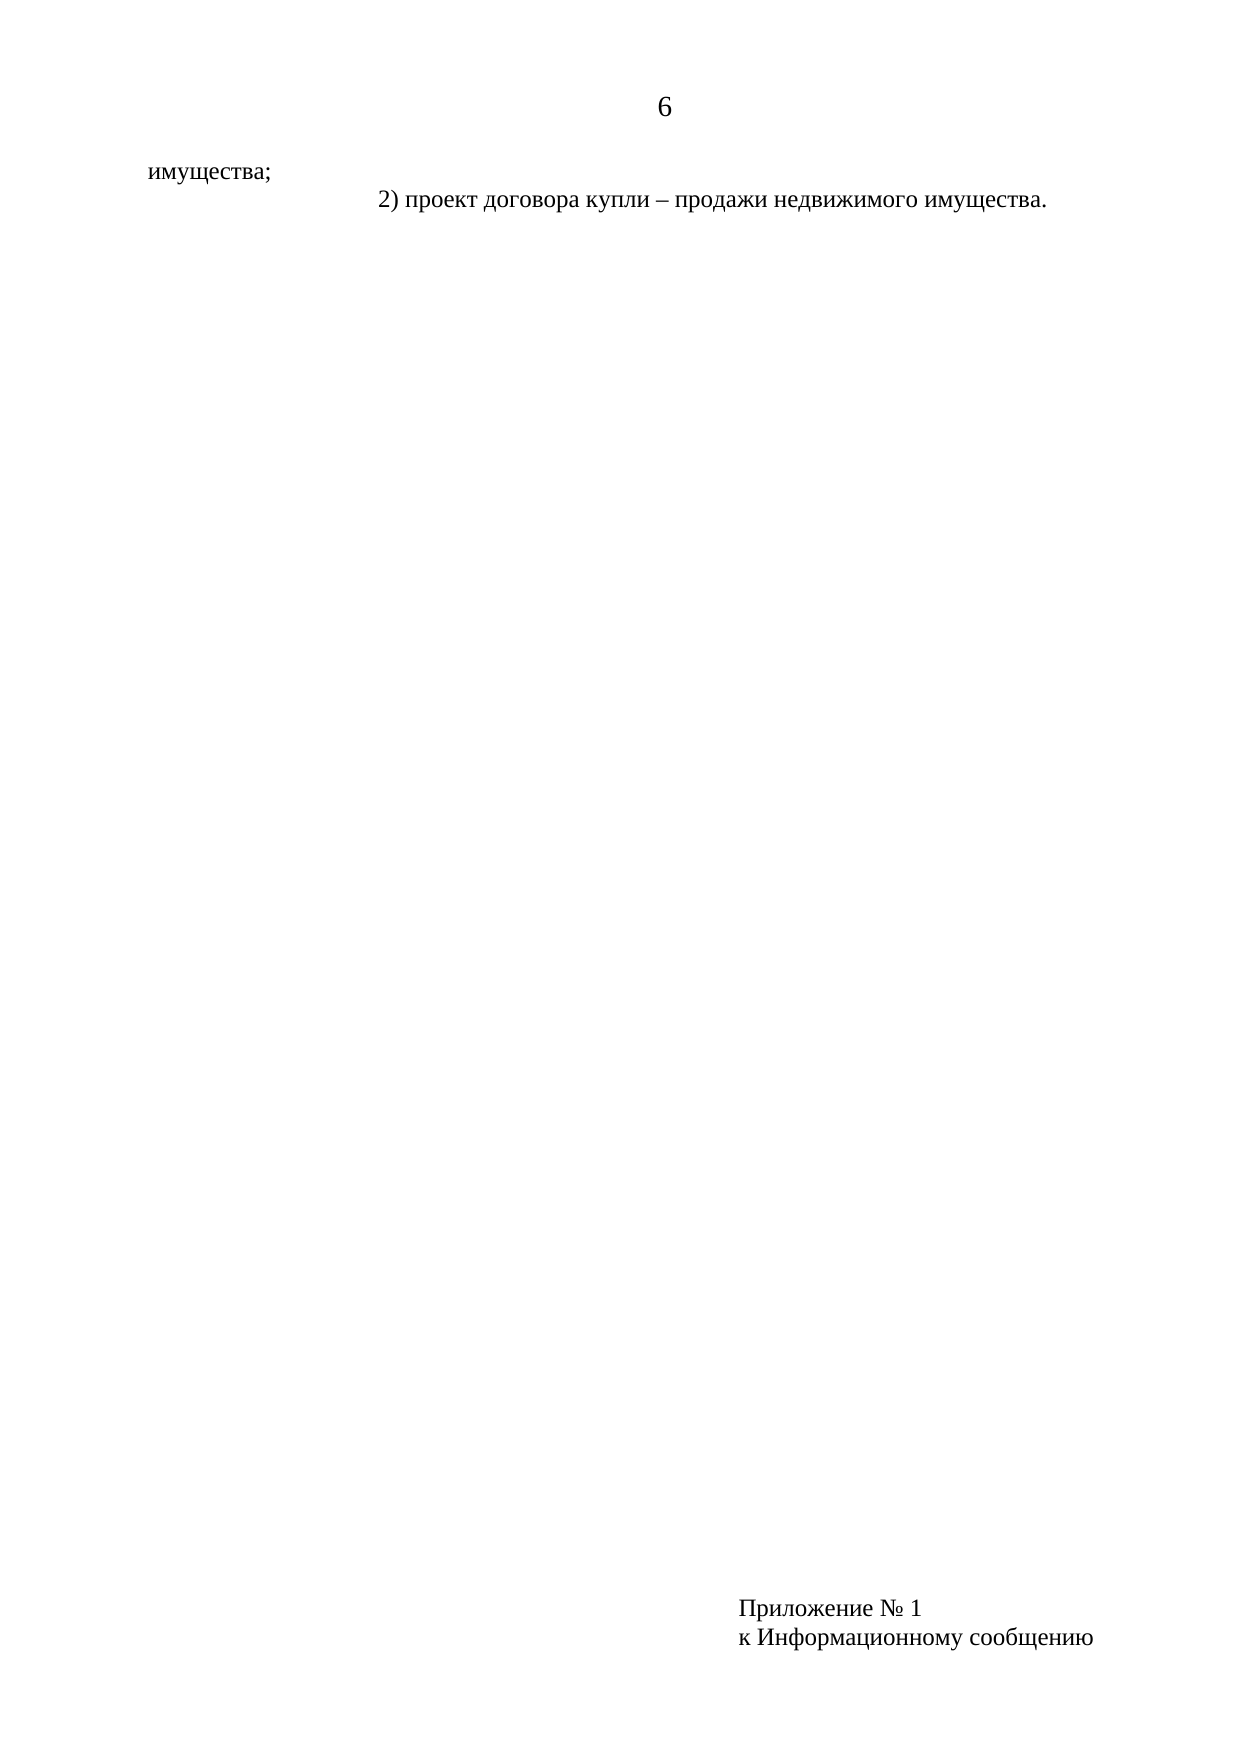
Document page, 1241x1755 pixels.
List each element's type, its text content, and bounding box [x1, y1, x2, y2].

text к Информационному сообщению [148, 1622, 1181, 1651]
text имущества; [148, 156, 1181, 184]
text 2) проект договора купли – продажи недвижимого имущества. [148, 184, 1181, 213]
text Приложение № 1 [148, 1593, 1181, 1622]
